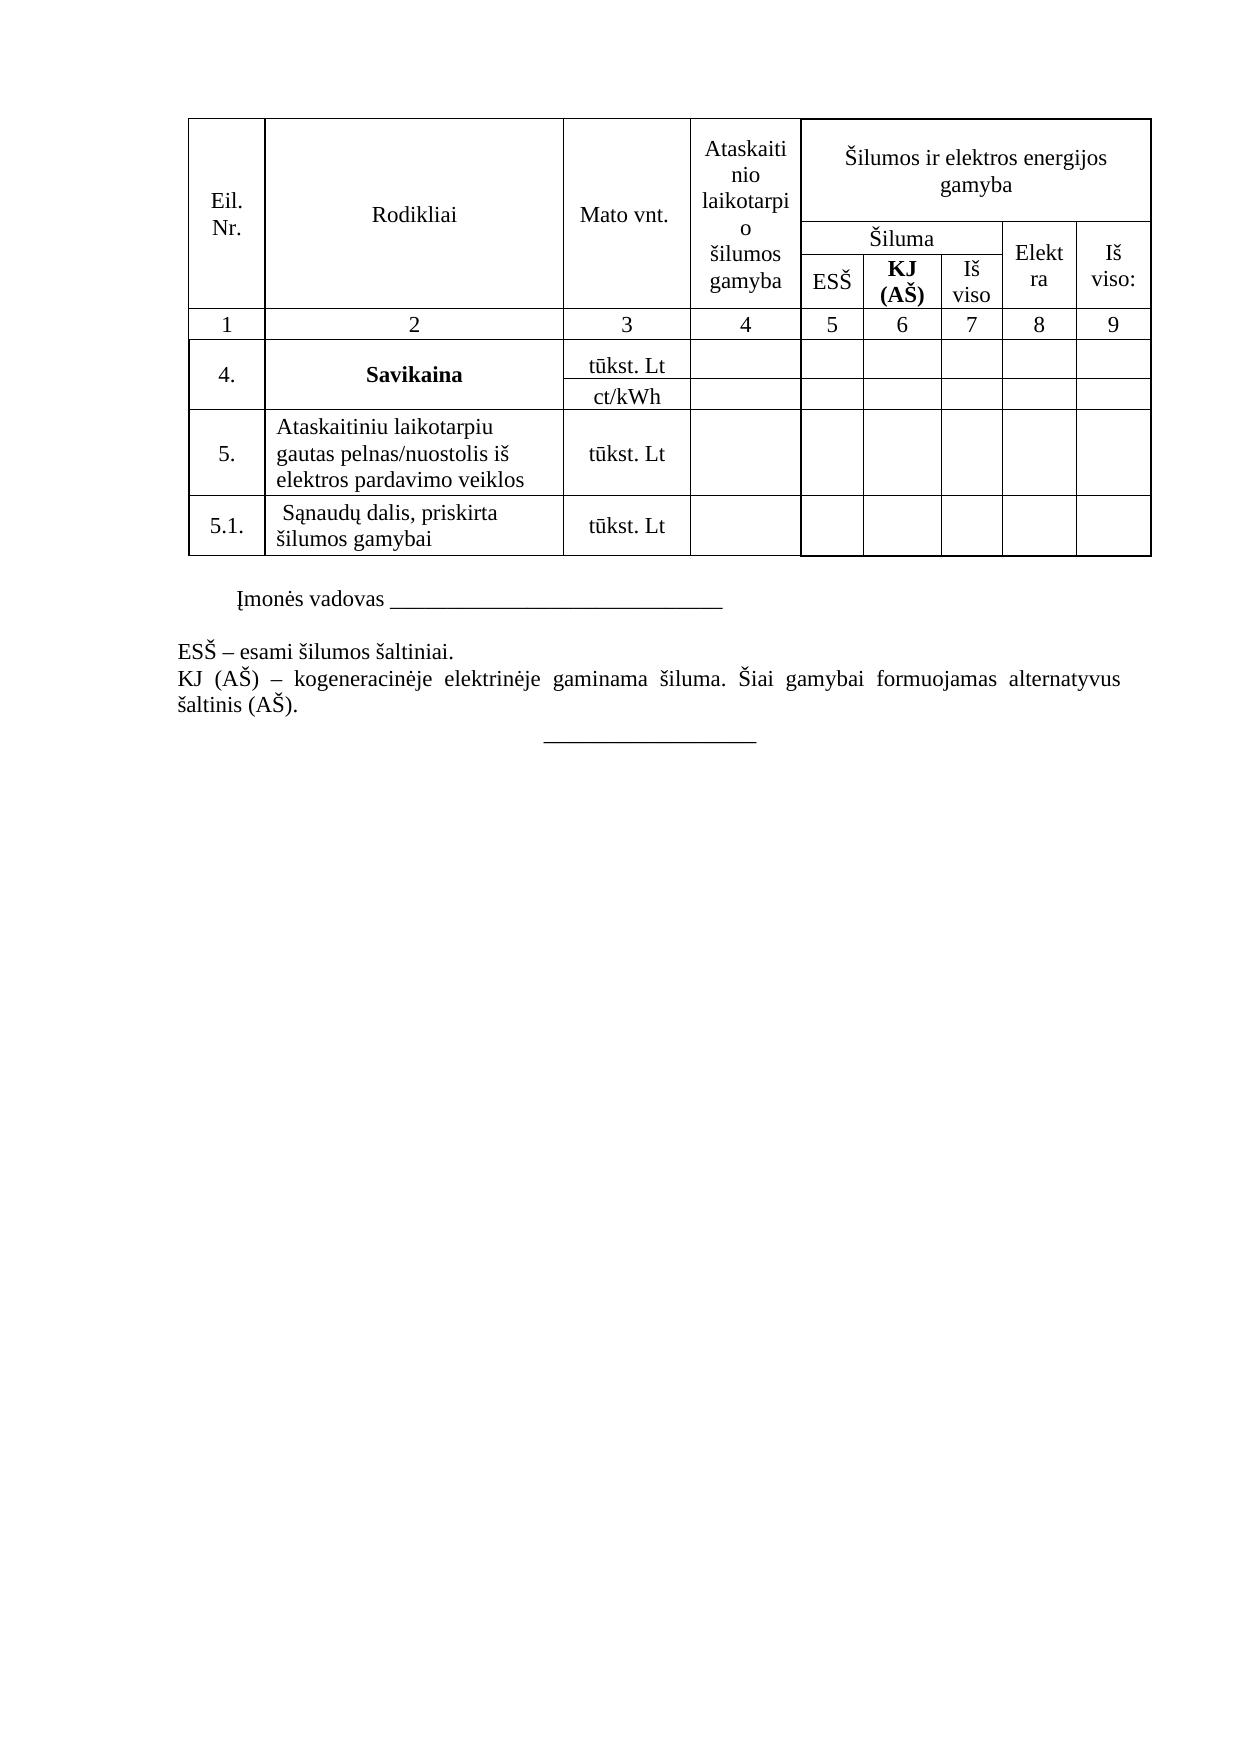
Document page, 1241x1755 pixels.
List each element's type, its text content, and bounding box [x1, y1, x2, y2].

table_cell [942, 410, 1002, 495]
table_cell 2 [266, 309, 563, 339]
table_header Rodikliai [266, 119, 563, 308]
table_cell [802, 340, 863, 378]
table_cell [802, 410, 863, 495]
table_cell tūkst. Lt [564, 340, 690, 378]
table_cell 9 [1077, 309, 1150, 339]
table_cell 5. [190, 410, 264, 495]
table_cell 5 [802, 309, 863, 339]
table_cell Elektra [1003, 222, 1076, 308]
text _________________ [177, 717, 1122, 746]
table_cell [1003, 496, 1076, 555]
text Įmonės vadovas _____________________________ [236, 586, 1122, 612]
table_cell [1003, 410, 1076, 495]
text KJ (AŠ) – kogeneracinėje elektrinėje gaminama šiluma. Šiai gamybai formuojamas alternatyvus šaltinis (AŠ). [177, 664, 1122, 717]
table_header Šilumos ir elektros energijos gamyba [802, 120, 1150, 221]
table_cell 4 [691, 309, 800, 339]
table_cell [1003, 379, 1076, 409]
table_cell [802, 496, 863, 555]
table_cell 7 [942, 309, 1002, 339]
table_cell [691, 410, 800, 495]
table_cell [864, 340, 941, 378]
table_cell Savikaina [266, 340, 563, 409]
table_cell 5.1. [190, 496, 264, 555]
table_cell Iš viso: [1077, 222, 1150, 308]
table_cell 8 [1003, 309, 1076, 339]
table_cell Sąnaudų dalis, priskirta šilumos gamybai [266, 496, 563, 555]
table_cell [802, 379, 863, 409]
table_header Eil. Nr. [189, 119, 264, 308]
table_cell [942, 379, 1002, 409]
text ESŠ – esami šilumos šaltiniai. [177, 638, 1122, 664]
table_cell 3 [564, 309, 690, 339]
table_cell [691, 340, 800, 378]
table_cell [864, 410, 941, 495]
table_cell tūkst. Lt [564, 410, 690, 495]
table_cell 1 [189, 309, 264, 339]
table_cell ESŠ [802, 255, 863, 308]
table_cell [1077, 379, 1150, 409]
table_cell [942, 496, 1002, 555]
table_cell Ataskaitiniu laikotarpiu gautas pelnas/nuostolis iš elektros pardavimo veiklos [266, 410, 563, 495]
table_cell ct/kWh [564, 379, 690, 409]
table_cell [864, 379, 941, 409]
table_cell KJ (AŠ) [864, 255, 941, 308]
table_cell [1077, 340, 1150, 378]
table_cell [691, 496, 800, 555]
table_header Ataskaitinio laikotarpio šilumos gamyba [691, 119, 800, 308]
table_cell [1077, 496, 1150, 555]
table_cell tūkst. Lt [564, 496, 690, 555]
table_cell Iš viso [942, 255, 1002, 308]
table_cell [1003, 340, 1076, 378]
table_cell [1077, 410, 1150, 495]
table_cell [691, 379, 800, 409]
table_cell Šiluma [802, 222, 1002, 254]
table_header Mato vnt. [564, 119, 690, 308]
table_cell 4. [190, 340, 264, 409]
table_cell [864, 496, 941, 555]
table_cell [942, 340, 1002, 378]
table_cell 6 [864, 309, 941, 339]
